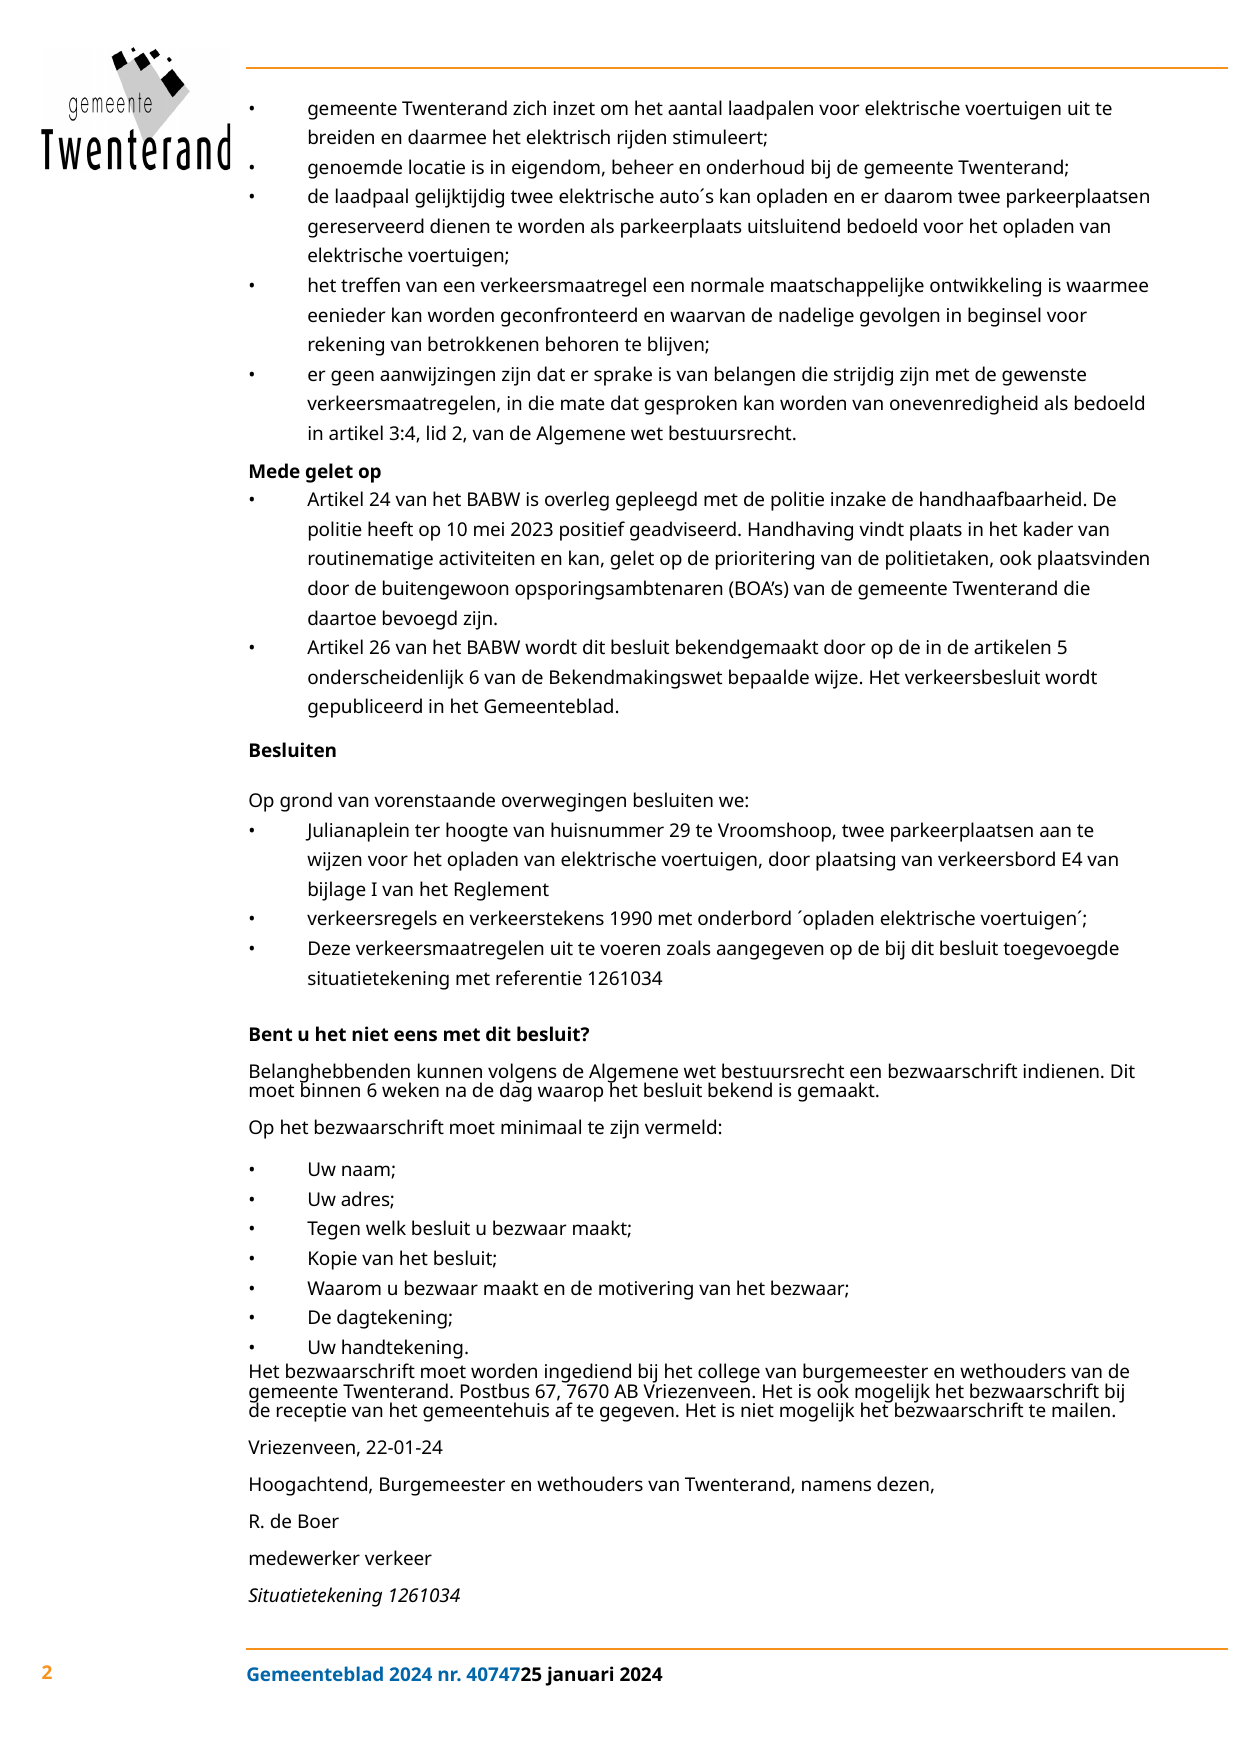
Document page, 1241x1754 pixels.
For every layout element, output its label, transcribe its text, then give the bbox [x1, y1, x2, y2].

text Mede gelet op [248, 458, 1152, 484]
text Het bezwaarschrift moet worden ingediend bij het college van burgemeester en wethouders van de gemeente Twenterand. Postbus 67, 7670 AB Vriezenveen. Het is ook mogelijk het bezwaarschrift bij de receptie van het gemeentehuis af te gegeven. Het is niet mogelijk het bezwaarschrift te mailen. [248, 1363, 1152, 1421]
text medewerker verkeer [248, 1550, 1152, 1569]
list Kopie van het besluit; [248, 1245, 1152, 1271]
list Waarom u bezwaar maakt en de motivering van het bezwaar; [248, 1275, 1152, 1300]
text Vriezenveen, 22-01-24 [248, 1439, 1152, 1458]
text Hoogachtend, Burgemeester en wethouders van Twenterand, namens dezen, [248, 1476, 1152, 1495]
list Julianaplein ter hoogte van huisnummer 29 te Vroomshoop, twee parkeerplaatsen aan te wijzen voor het opladen van elektrische voertuigen, door plaatsing van verkeersbord E4 van bijlage I van het Reglement [248, 817, 1152, 902]
picture [41, 47, 231, 172]
list er geen aanwijzingen zijn dat er sprake is van belangen die strijdig zijn met de gewenste verkeersmaatregelen, in die mate dat gesproken kan worden van onevenredigheid als bedoeld in artikel 3:4, lid 2, van de Algemene wet bestuursrecht. [248, 361, 1152, 446]
list de laadpaal gelijktijdig twee elektrische auto´s kan opladen en er daarom twee parkeerplaatsen gereserveerd dienen te worden als parkeerplaats uitsluitend bedoeld voor het opladen van elektrische voertuigen; [248, 183, 1152, 268]
list het treffen van een verkeersmaatregel een normale maatschappelijke ontwikkeling is waarmee eenieder kan worden geconfronteerd en waarvan de nadelige gevolgen in beginsel voor rekening van betrokkenen behoren te blijven; [248, 272, 1152, 357]
list Artikel 26 van het BABW wordt dit besluit bekendgemaakt door op de in de artikelen 5 onderscheidenlijk 6 van de Bekendmakingswet bepaalde wijze. Het verkeersbesluit wordt gepubliceerd in het Gemeenteblad. [248, 634, 1152, 719]
list verkeersregels en verkeerstekens 1990 met onderbord ´opladen elektrische voertuigen´; [248, 906, 1152, 931]
list Artikel 24 van het BABW is overleg gepleegd met de politie inzake de handhaafbaarheid. De politie heeft op 10 mei 2023 positief geadviseerd. Handhaving vindt plaats in het kader van routinematige activiteiten en kan, gelet op de prioritering van de politietaken, ook plaatsvinden door de buitengewoon opsporingsambtenaren (BOA’s) van de gemeente Twenterand die daartoe bevoegd zijn. [248, 486, 1152, 631]
text R. de Boer [248, 1513, 1152, 1532]
list Uw adres; [248, 1186, 1152, 1212]
text Besluiten [248, 737, 1152, 762]
list Deze verkeersmaatregelen uit te voeren zoals aangegeven op de bij dit besluit toegevoegde situatietekening met referentie 1261034 [248, 935, 1152, 990]
list Uw handtekening. [248, 1334, 1152, 1359]
text Op het bezwaarschrift moet minimaal te zijn vermeld: [248, 1119, 1152, 1139]
list genoemde locatie is in eigendom, beheer en onderhoud bij de gemeente Twenterand; [248, 154, 1152, 180]
list Tegen welk besluit u bezwaar maakt; [248, 1216, 1152, 1241]
text Bent u het niet eens met dit besluit? [248, 1026, 1152, 1045]
list gemeente Twenterand zich inzet om het aantal laadpalen voor elektrische voertuigen uit te breiden en daarmee het elektrisch rijden stimuleert; [248, 95, 1152, 150]
text Op grond van vorenstaande overwegingen besluiten we: [248, 787, 1152, 813]
text Belanghebbenden kunnen volgens de Algemene wet bestuursrecht een bezwaarschrift indienen. Dit moet binnen 6 weken na de dag waarop het besluit bekend is gemaakt. [248, 1063, 1152, 1102]
text Situatietekening 1261034 [248, 1587, 1152, 1606]
list Uw naam; [248, 1156, 1152, 1182]
list De dagtekening; [248, 1304, 1152, 1330]
